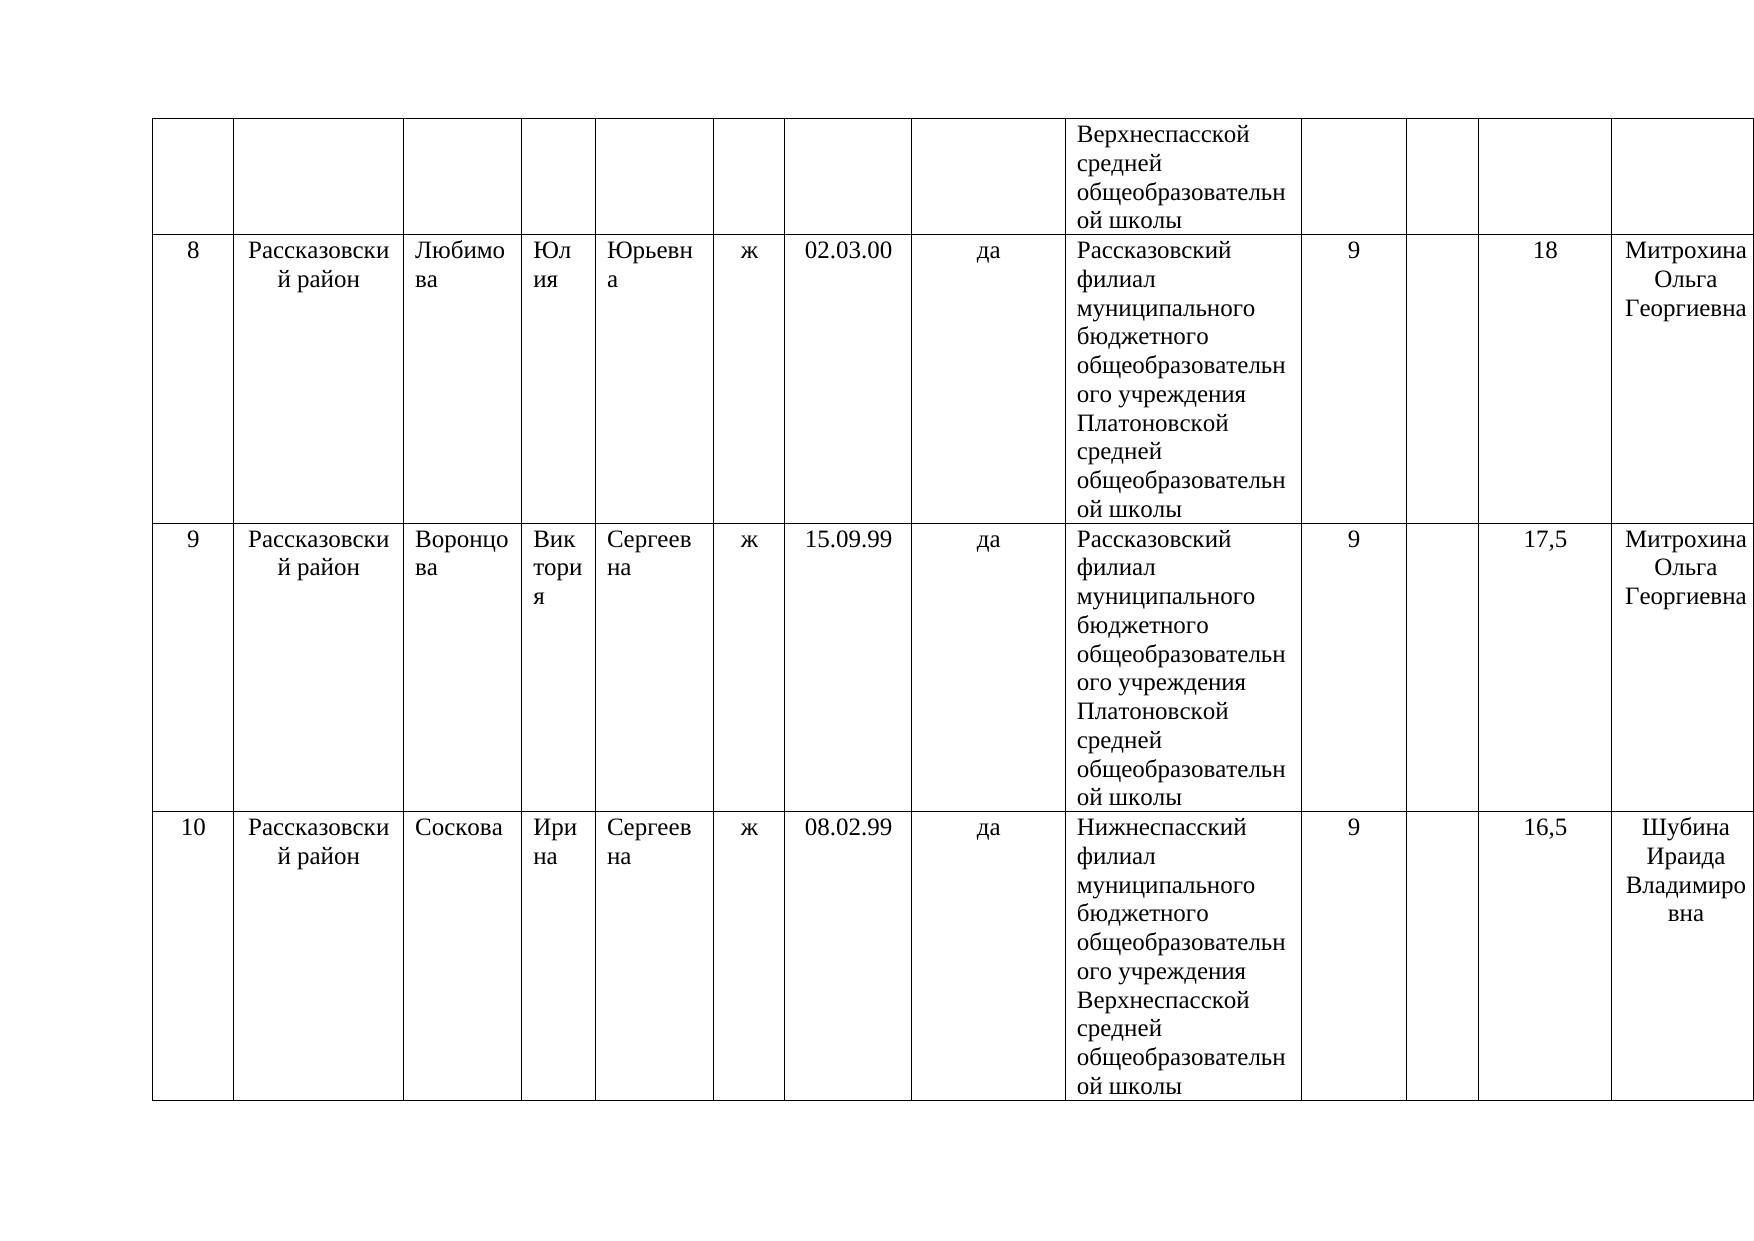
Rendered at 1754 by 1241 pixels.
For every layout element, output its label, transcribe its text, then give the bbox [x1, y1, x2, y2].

table_cell ж [714, 235, 784, 523]
table_cell Рассказовский филиал муниципального бюджетного общеобразовательного учреждения Платоновской средней общеобразовательной школы [1066, 524, 1301, 811]
table_cell Виктория [522, 524, 595, 811]
table_cell Рассказовский район [234, 524, 403, 811]
table_cell Нижнеспасский филиал муниципального бюджетного общеобразовательного учреждения Верхнеспасской средней общеобразовательной школы [1066, 812, 1301, 1100]
table_cell Ирина [522, 812, 595, 1100]
table_cell [1407, 119, 1478, 234]
table_cell 15.09.99 [785, 524, 911, 811]
table_cell [1407, 812, 1478, 1100]
table_cell 8 [153, 235, 233, 523]
table_cell [912, 119, 1065, 234]
table_cell Любимова [404, 235, 521, 523]
table_cell [1612, 119, 1753, 234]
table_cell Соскова [404, 812, 521, 1100]
table_cell Юлия [522, 235, 595, 523]
table_cell Митрохина Ольга Георгиевна [1612, 235, 1753, 523]
table_cell [234, 119, 403, 234]
table_cell [522, 119, 595, 234]
table_cell [596, 119, 713, 234]
table_cell 18 [1479, 235, 1611, 523]
table_cell [714, 119, 784, 234]
table_cell [1407, 524, 1478, 811]
table_cell 9 [1302, 812, 1406, 1100]
table_cell Сергеевна [596, 524, 713, 811]
table_cell Рассказовский район [234, 812, 403, 1100]
table_cell 02.03.00 [785, 235, 911, 523]
table_cell да [912, 524, 1065, 811]
table_cell Рассказовский филиал муниципального бюджетного общеобразовательного учреждения Платоновской средней общеобразовательной школы [1066, 235, 1301, 523]
table_cell Сергеевна [596, 812, 713, 1100]
table_cell 16,5 [1479, 812, 1611, 1100]
table_cell 9 [153, 524, 233, 811]
table_cell Рассказовский район [234, 235, 403, 523]
table_cell [1302, 119, 1406, 234]
table_cell [1407, 235, 1478, 523]
table_cell 9 [1302, 524, 1406, 811]
table_cell да [912, 812, 1065, 1100]
table_cell [785, 119, 911, 234]
table_cell Верхнеспасской средней общеобразовательной школы [1066, 119, 1301, 234]
table_cell Шубина Ираида Владимировна [1612, 812, 1753, 1100]
table_cell [404, 119, 521, 234]
table_cell 9 [1302, 235, 1406, 523]
table_cell 17,5 [1479, 524, 1611, 811]
table_cell 08.02.99 [785, 812, 911, 1100]
table_cell Воронцова [404, 524, 521, 811]
table_cell 10 [153, 812, 233, 1100]
table_cell Юрьевна [596, 235, 713, 523]
table_cell [1479, 119, 1611, 234]
table_cell ж [714, 812, 784, 1100]
table_cell [153, 119, 233, 234]
table_cell да [912, 235, 1065, 523]
table_cell ж [714, 524, 784, 811]
table_cell Митрохина Ольга Георгиевна [1612, 524, 1753, 811]
